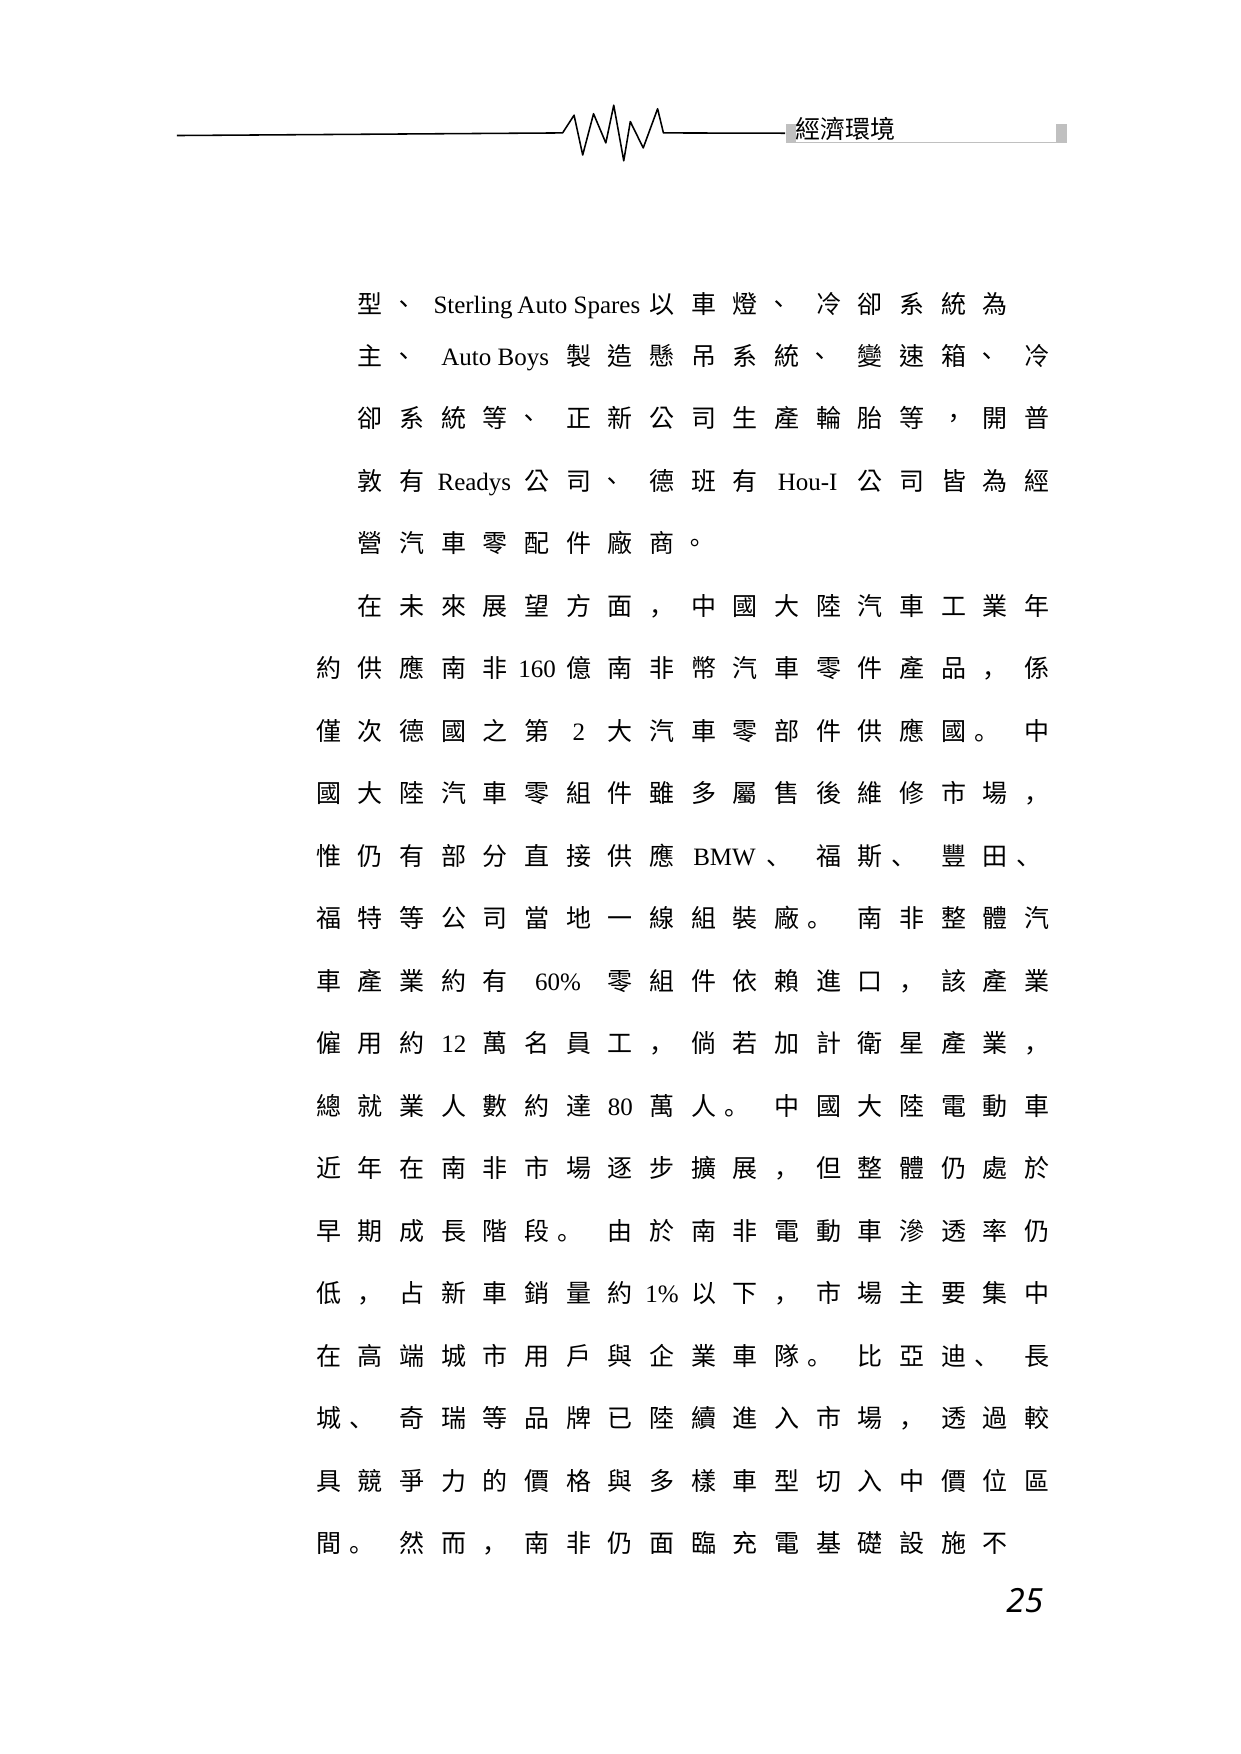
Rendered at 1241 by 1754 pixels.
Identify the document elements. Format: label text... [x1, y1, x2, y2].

text 型、Sterling Auto Spares以車燈、冷卻系統為主、Auto Boys製造懸吊系統、變速箱、冷卻系統等、正新公司生產輪胎等，開普敦有Readys公司、德班有Hou-I公司皆為經營汽車零配件廠商。 [281, 250, 1058, 563]
text 在未來展望方面，中國大陸汽車工業年約供應南非160億南非幣汽車零件產品，係僅次德國之第2大汽車零部件供應國。中國大陸汽車零組件雖多屬售後維修市場，惟仍有部分直接供應BMW、福斯、豐田、福特等公司當地一線組裝廠。南非整體汽車產業約有60%零組件依賴進口，該產業僱用約12萬名員工，倘若加計衛星產業，總就業人數約達80萬人。中國大陸電動車近年在南非市場逐步擴展，但整體仍處於早期成長階段。由於南非電動車滲透率仍低，占新車銷量約1%以下，市場主要集中在高端城市用戶與企業車隊。比亞迪、長城、奇瑞等品牌已陸續進入市場，透過較具競爭力的價格與多樣車型切入中價位區間。然而，南非仍面臨充電基礎設施不 [281, 563, 1058, 1563]
